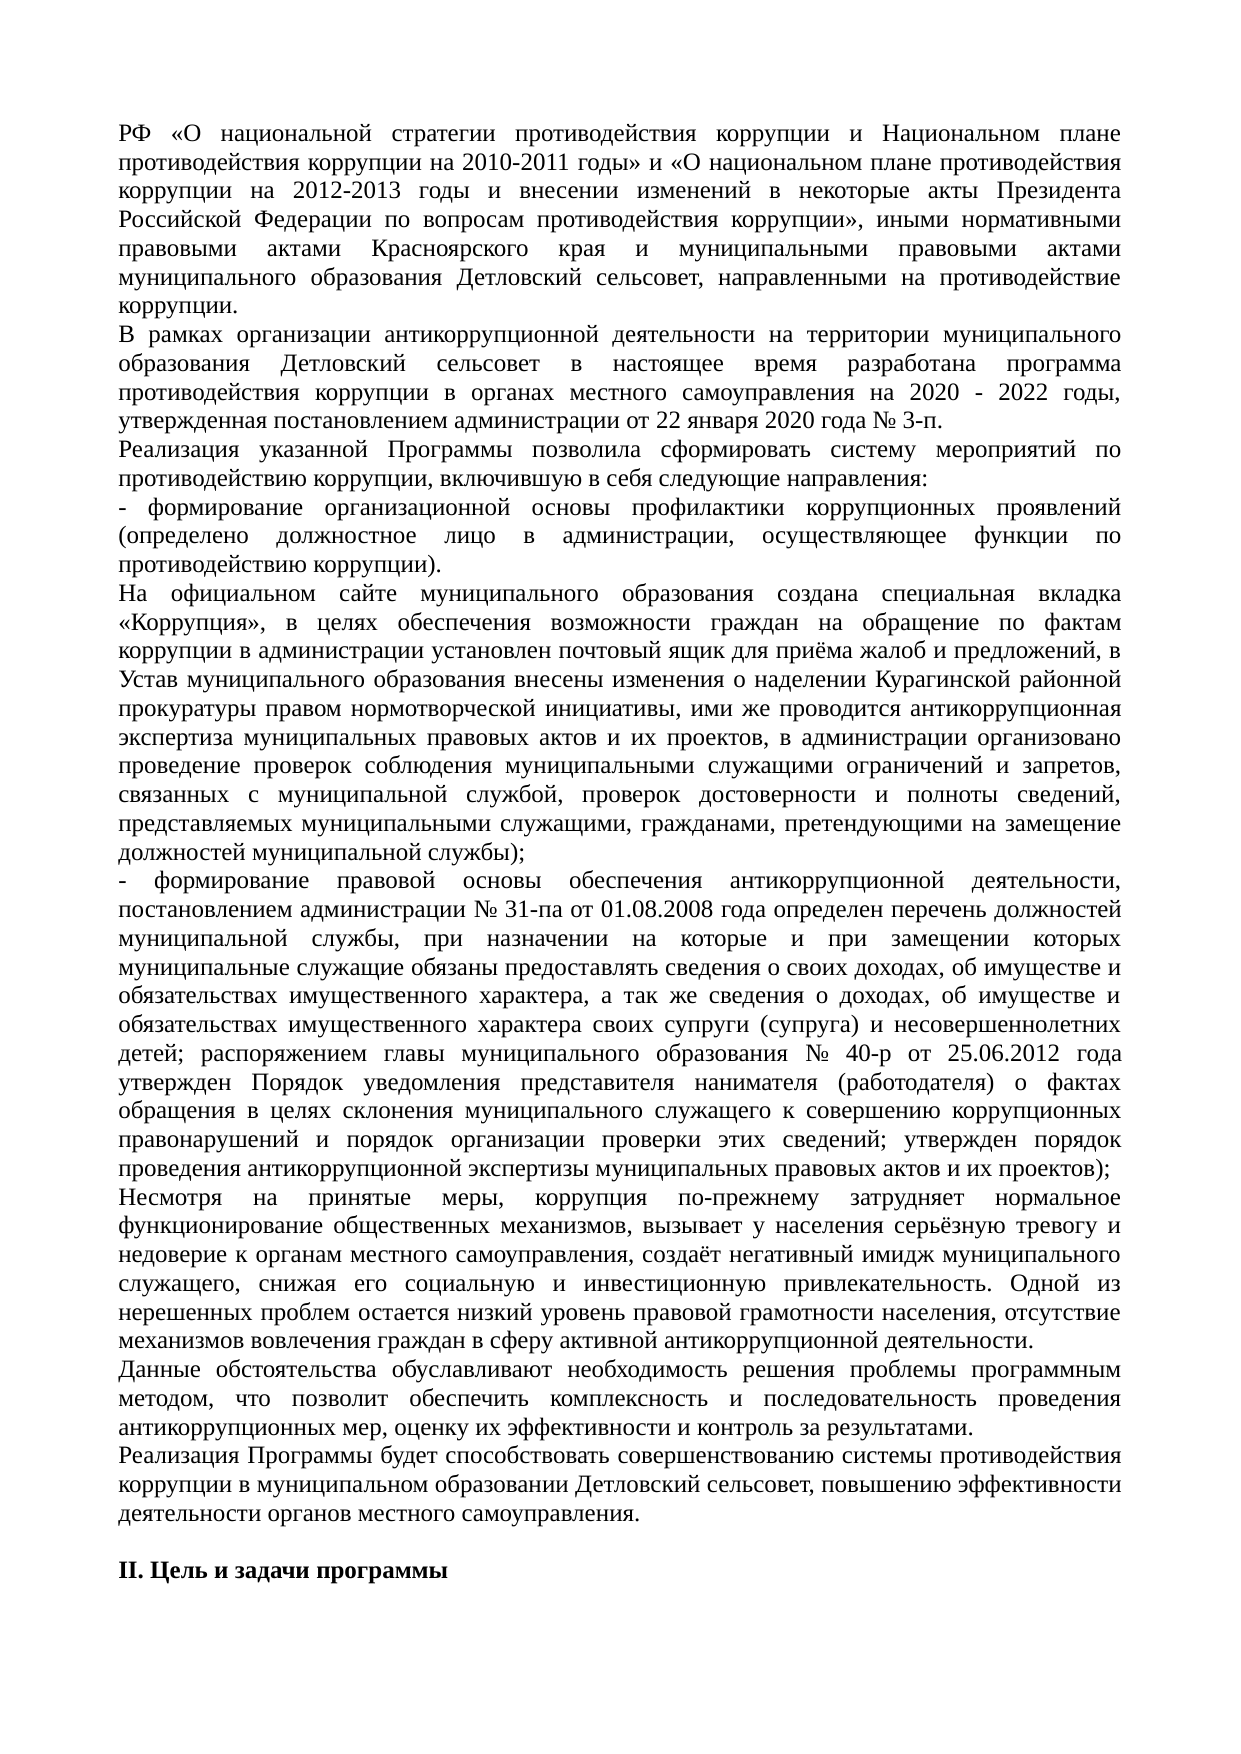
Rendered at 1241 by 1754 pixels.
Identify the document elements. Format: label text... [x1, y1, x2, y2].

text - формирование организационной основы профилактики коррупционных проявлений (определено должностное лицо в администрации, осуществляющее функции по противодействию коррупции). [118, 492, 1122, 578]
text РФ «О национальной стратегии противодействия коррупции и Национальном плане противодействия коррупции на 2010-2011 годы» и «О национальном плане противодействия коррупции на 2012-2013 годы и внесении изменений в некоторые акты Президента Российской Федерации по вопросам противодействия коррупции», иными нормативными правовыми актами Красноярского края и муниципальными правовыми актами муниципального образования Детловский сельсовет, направленными на противодействие коррупции. [118, 118, 1122, 319]
text В рамках организации антикоррупционной деятельности на территории муниципального образования Детловский сельсовет в настоящее время разработана программа противодействия коррупции в органах местного самоуправления на 2020 - 2022 годы, утвержденная постановлением администрации от 22 января 2020 года № 3-п. [118, 319, 1122, 434]
text - формирование правовой основы обеспечения антикоррупционной деятельности, постановлением администрации № 31-па от 01.08.2008 года определен перечень должностей муниципальной службы, при назначении на которые и при замещении которых муниципальные служащие обязаны предоставлять сведения о своих доходах, об имуществе и обязательствах имущественного характера, а так же сведения о доходах, об имуществе и обязательствах имущественного характера своих супруги (супруга) и несовершеннолетних детей; распоряжением главы муниципального образования № 40-р от 25.06.2012 года утвержден Порядок уведомления представителя нанимателя (работодателя) о фактах обращения в целях склонения муниципального служащего к совершению коррупционных правонарушений и порядок организации проверки этих сведений; утвержден порядок проведения антикоррупционной экспертизы муниципальных правовых актов и их проектов); [118, 866, 1122, 1182]
text Реализация Программы будет способствовать совершенствованию системы противодействия коррупции в муниципальном образовании Детловский сельсовет, повышению эффективности деятельности органов местного самоуправления. [118, 1441, 1122, 1527]
text II. Цель и задачи программы [118, 1556, 1122, 1584]
text Несмотря на принятые меры, коррупция по-прежнему затрудняет нормальное функционирование общественных механизмов, вызывает у населения серьёзную тревогу и недоверие к органам местного самоуправления, создаёт негативный имидж муниципального служащего, снижая его социальную и инвестиционную привлекательность. Одной из нерешенных проблем остается низкий уровень правовой грамотности населения, отсутствие механизмов вовлечения граждан в сферу активной антикоррупционной деятельности. [118, 1182, 1122, 1354]
text Реализация указанной Программы позволила сформировать систему мероприятий по противодействию коррупции, включившую в себя следующие направления: [118, 434, 1122, 492]
text На официальном сайте муниципального образования создана специальная вкладка «Коррупция», в целях обеспечения возможности граждан на обращение по фактам коррупции в администрации установлен почтовый ящик для приёма жалоб и предложений, в Устав муниципального образования внесены изменения о наделении Курагинской районной прокуратуры правом нормотворческой инициативы, ими же проводится антикоррупционная экспертиза муниципальных правовых актов и их проектов, в администрации организовано проведение проверок соблюдения муниципальными служащими ограничений и запретов, связанных с муниципальной службой, проверок достоверности и полноты сведений, представляемых муниципальными служащими, гражданами, претендующими на замещение должностей муниципальной службы); [118, 578, 1122, 866]
text Данные обстоятельства обуславливают необходимость решения проблемы программным методом, что позволит обеспечить комплексность и последовательность проведения антикоррупционных мер, оценку их эффективности и контроль за результатами. [118, 1354, 1122, 1441]
